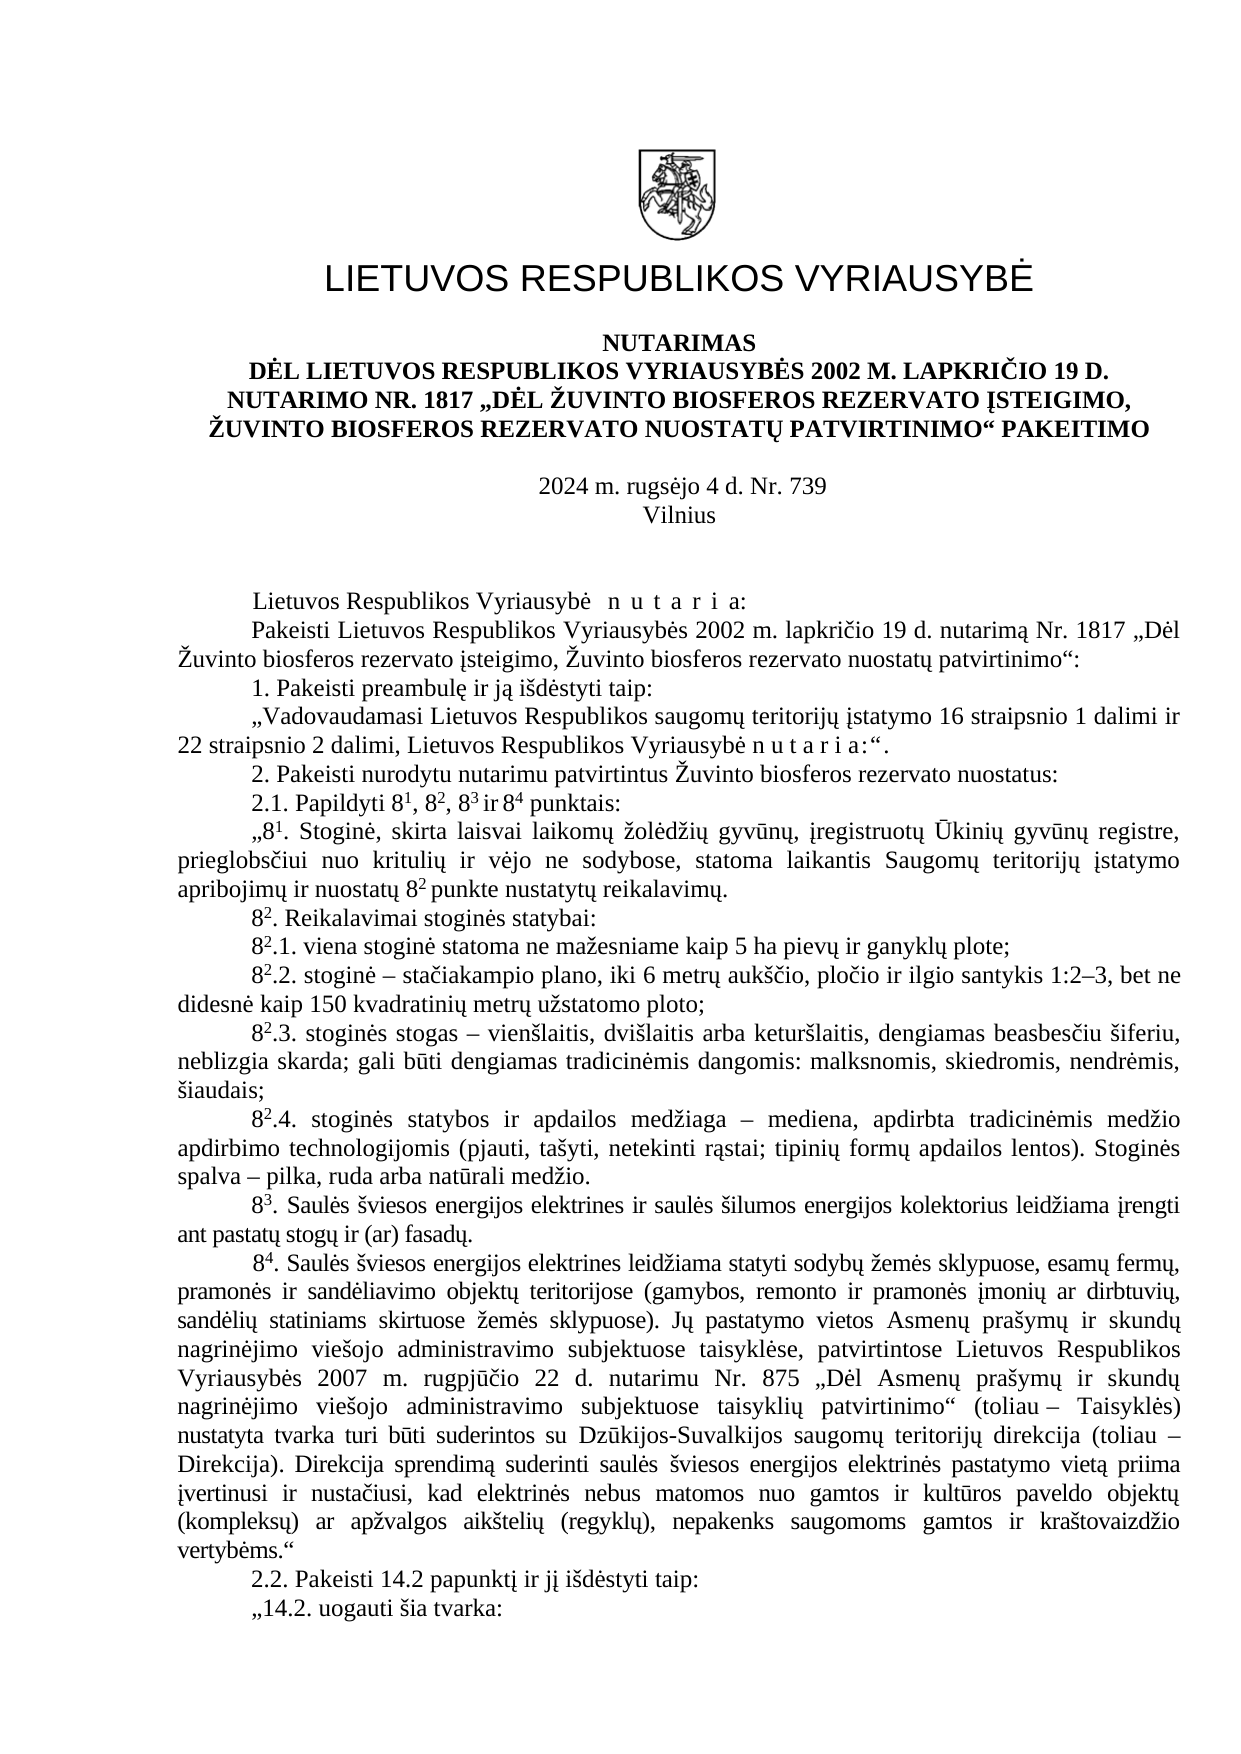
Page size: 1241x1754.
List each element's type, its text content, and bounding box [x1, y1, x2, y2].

text nutarimas [177, 328, 1181, 356]
text Lietuvos Respublikos Vyriausybė [177, 256, 1181, 299]
text DĖL LIETUVOS RESPUBLIKOS VYRIAUSYBĖS 2002 M. LAPKRIČIO 19 D. NUTARIMO NR. 1817 „DĖL ŽUVINTO BIOSFEROS REZERVATO ĮSTEIGIMO, ŽUVINTO BIOSFEROS REZERVATO NUOSTATŲ PATVIRTINIMO“ PAKEITIMO [177, 356, 1181, 443]
text 82.3. stoginės stogas – vienšlaitis, dvišlaitis arba keturšlaitis, dengiamas beasbesčiu šiferiu, neblizgia skarda; gali būti dengiamas tradicinėmis dangomis: malksnomis, skiedromis, nendrėmis, šiaudais; [177, 1018, 1181, 1104]
text 2.2. Pakeisti 14.2 papunktį ir jį išdėstyti taip: [177, 1564, 1181, 1593]
text „Vadovaudamasi Lietuvos Respublikos saugomų teritorijų įstatymo 16 straipsnio 1 dalimi ir 22 straipsnio 2 dalimi, Lietuvos Respublikos Vyriausybė nutaria:“. [177, 701, 1181, 759]
text 84. Saulės šviesos energijos elektrines leidžiama statyti sodybų žemės sklypuose, esamų fermų, pramonės ir sandėliavimo objektų teritorijose (gamybos, remonto ir pramonės įmonių ar dirbtuvių, sandėlių statiniams skirtuose žemės sklypuose). Jų pastatymo vietos Asmenų prašymų ir skundų nagrinėjimo viešojo administravimo subjektuose taisyklėse, patvirtintose Lietuvos Respublikos Vyriausybės 2007 m. rugpjūčio 22 d. nutarimu Nr. 875 „Dėl Asmenų prašymų ir skundų nagrinėjimo viešojo administravimo subjektuose taisyklių patvirtinimo“ (toliau – Taisyklės) nustatyta tvarka turi būti suderintos su Dzūkijos-Suvalkijos saugomų teritorijų direkcija (toliau – Direkcija). Direkcija sprendimą suderinti saulės šviesos energijos elektrinės pastatymo vietą priima įvertinusi ir nustačiusi, kad elektrinės nebus matomos nuo gamtos ir kultūros paveldo objektų (kompleksų) ar apžvalgos aikštelių (regyklų), nepakenks saugomoms gamtos ir kraštovaizdžio vertybėms.“ [177, 1248, 1181, 1564]
text Vilnius [177, 500, 1181, 529]
text 2.1. Papildyti 81, 82, 83 ir 84 punktais: [177, 788, 1181, 816]
text 2. Pakeisti nurodytu nutarimu patvirtintus Žuvinto biosferos rezervato nuostatus: [177, 759, 1181, 788]
text 82.1. viena stoginė statoma ne mažesniame kaip 5 ha pievų ir ganyklų plote; [177, 931, 1181, 960]
text 82.2. stoginė – stačiakampio plano, iki 6 metrų aukščio, pločio ir ilgio santykis 1:2–3, bet ne didesnė kaip 150 kvadratinių metrų užstatomo ploto; [177, 960, 1181, 1018]
text Lietuvos Respublikos Vyriausybė nutaria: [177, 586, 1181, 615]
text 2024 m. rugsėjo 4 d. Nr. 739 [177, 471, 1181, 500]
text „81. Stoginė, skirta laisvai laikomų žolėdžių gyvūnų, įregistruotų Ūkinių gyvūnų registre, prieglobsčiui nuo kritulių ir vėjo ne sodybose, statoma laikantis Saugomų teritorijų įstatymo apribojimų ir nuostatų 82 punkte nustatytų reikalavimų. [177, 816, 1181, 903]
text 83. Saulės šviesos energijos elektrines ir saulės šilumos energijos kolektorius leidžiama įrengti ant pastatų stogų ir (ar) fasadų. [177, 1190, 1181, 1248]
text 82.4. stoginės statybos ir apdailos medžiaga – mediena, apdirbta tradicinėmis medžio apdirbimo technologijomis (pjauti, tašyti, netekinti rąstai; tipinių formų apdailos lentos). Stoginės spalva – pilka, ruda arba natūrali medžio. [177, 1104, 1181, 1190]
text 1. Pakeisti preambulę ir ją išdėstyti taip: [177, 673, 1181, 701]
text Pakeisti Lietuvos Respublikos Vyriausybės 2002 m. lapkričio 19 d. nutarimą Nr. 1817 „Dėl Žuvinto biosferos rezervato įsteigimo, Žuvinto biosferos rezervato nuostatų patvirtinimo“: [177, 615, 1181, 673]
text 82. Reikalavimai stoginės statybai: [177, 903, 1181, 931]
text „14.2. uogauti šia tvarka: [177, 1593, 1181, 1621]
